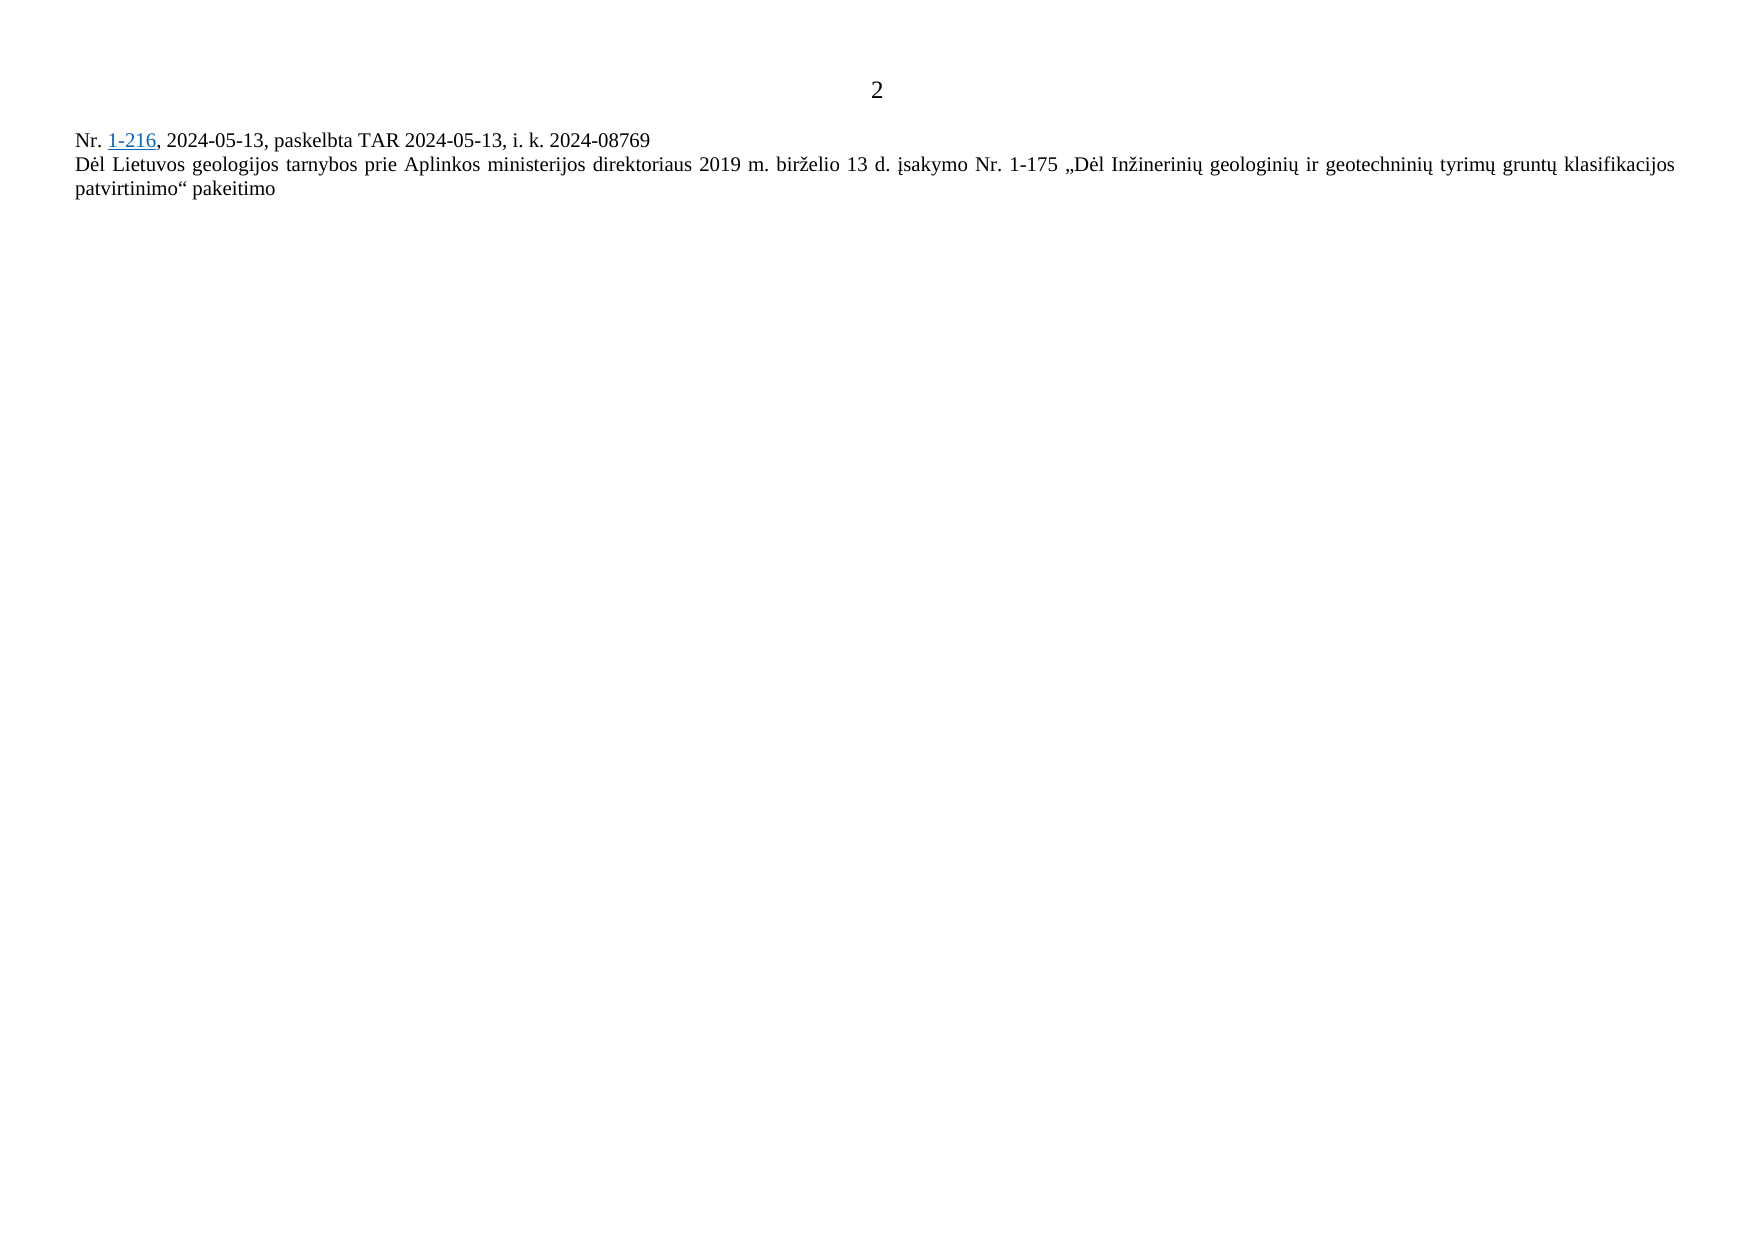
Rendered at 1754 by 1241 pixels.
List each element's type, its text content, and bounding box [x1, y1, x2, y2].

text Nr. 1-216, 2024-05-13, paskelbta TAR 2024-05-13, i. k. 2024-08769 [75, 128, 1679, 152]
text Dėl Lietuvos geologijos tarnybos prie Aplinkos ministerijos direktoriaus 2019 m. birželio 13 d. įsakymo Nr. 1-175 „Dėl Inžinerinių geologinių ir geotechninių tyrimų gruntų klasifikacijos patvirtinimo“ pakeitimo [75, 152, 1679, 200]
